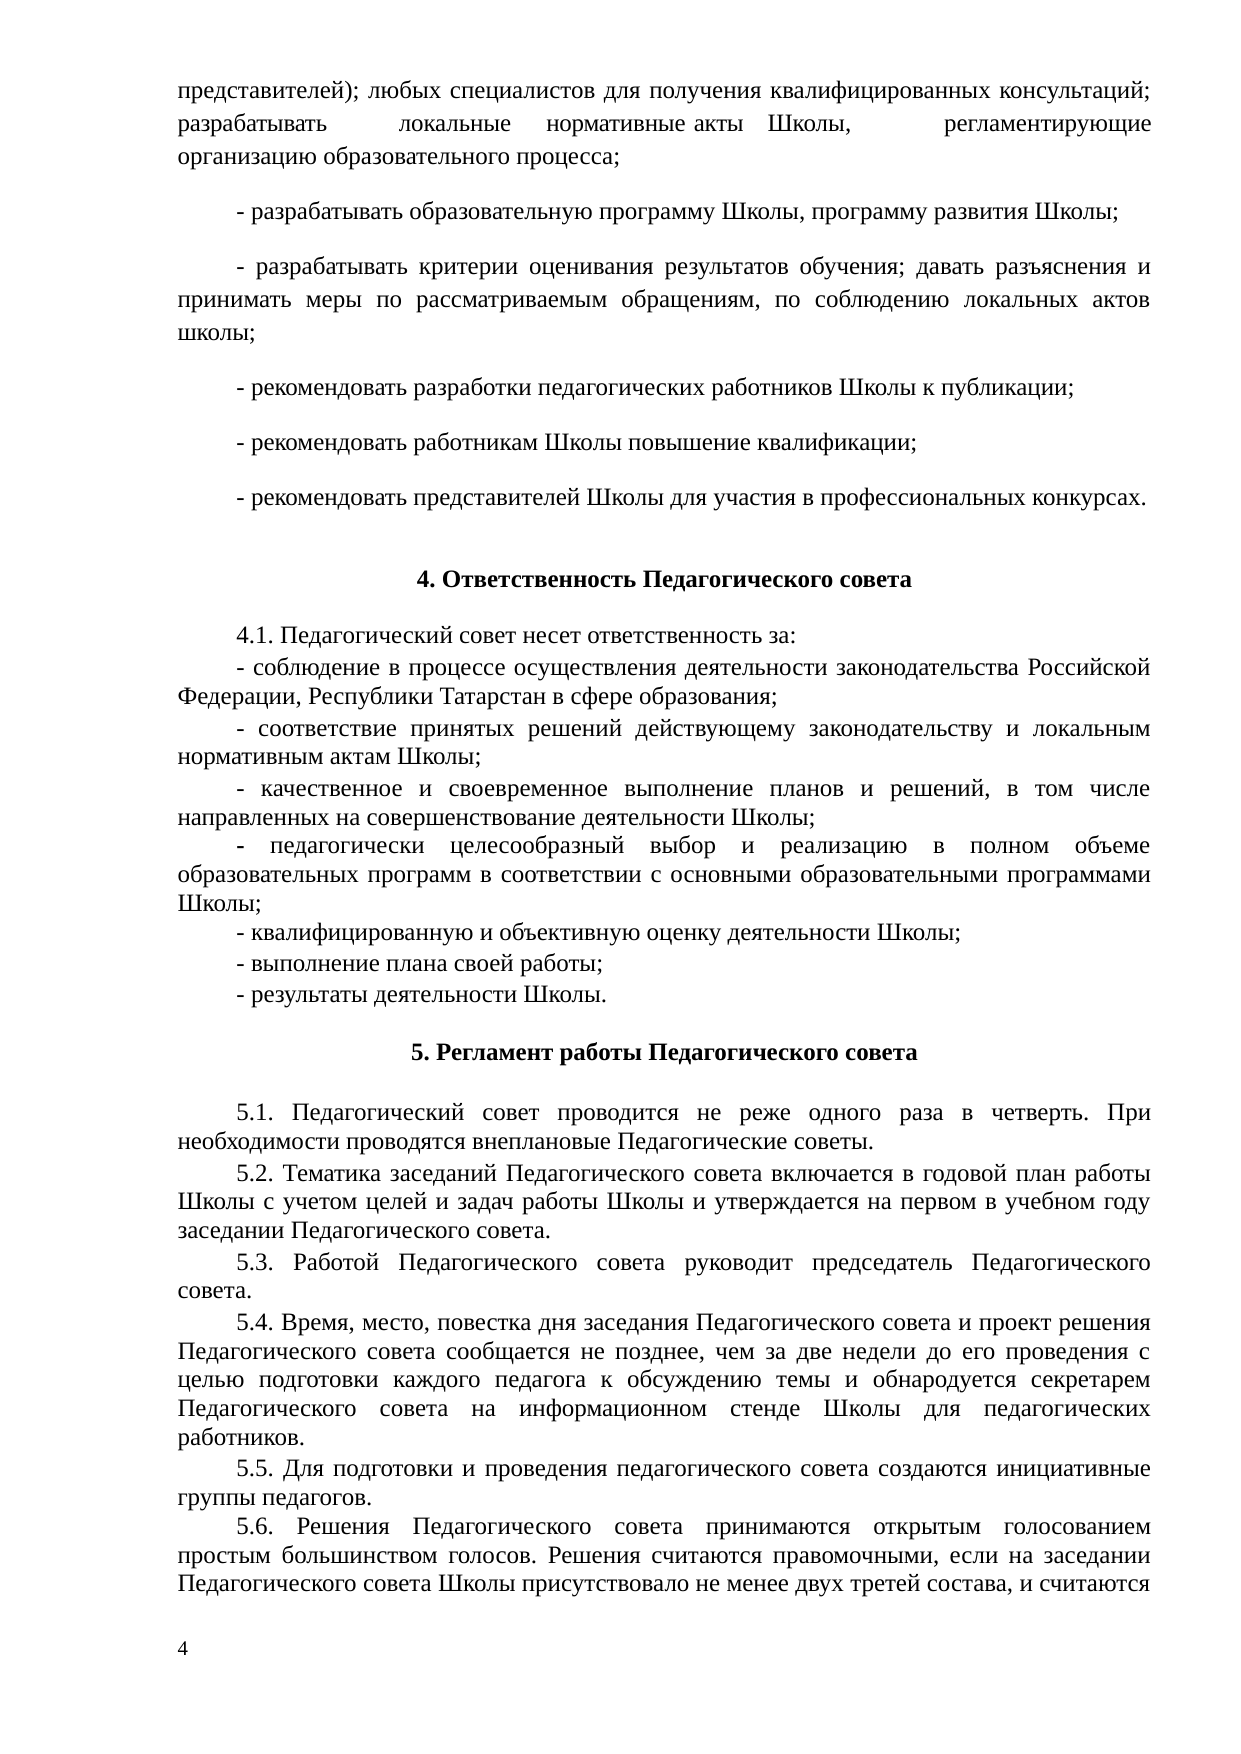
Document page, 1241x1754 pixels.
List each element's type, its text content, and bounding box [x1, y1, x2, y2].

text - разрабатывать критерии оценивания результатов обучения; давать разъяснения и принимать меры по рассматриваемым обращениям, по соблюдению локальных актов школы; [177, 251, 1152, 346]
text - соответствие принятых решений действующему законодательству и локальным нормативным актам Школы; [177, 713, 1152, 770]
text 5.6. Решения Педагогического совета принимаются открытым голосованием простым большинством голосов. Решения считаются правомочными, если на заседании Педагогического совета Школы присутствовало не менее двух третей состава, и считаются [177, 1511, 1152, 1597]
text - соблюдение в процессе осуществления деятельности законодательства Российской Федерации, Республики Татарстан в сфере образования; [177, 652, 1152, 710]
text 5.5. Для подготовки и проведения педагогического совета создаются инициативные группы педагогов. [177, 1453, 1152, 1511]
text - разрабатывать образовательную программу Школы, программу развития Школы; [177, 196, 1152, 225]
text - рекомендовать разработки педагогических работников Школы к публикации; [177, 372, 1152, 401]
text - рекомендовать представителей Школы для участия в профессиональных конкурсах. [177, 482, 1152, 510]
text - квалифицированную и объективную оценку деятельности Школы; [177, 917, 1152, 946]
text - выполнение плана своей работы; [177, 948, 1152, 977]
text - педагогически целесообразный выбор и реализацию в полном объеме образовательных программ в соответствии с основными образовательными программами Школы; [177, 831, 1152, 917]
text 4. Ответственность Педагогического совета [177, 564, 1152, 593]
text 5.1. Педагогический совет проводится не реже одного раза в четверть. При необходимости проводятся внеплановые Педагогические советы. [177, 1097, 1152, 1155]
text - качественное и своевременное выполнение планов и решений, в том числе направленных на совершенствование деятельности Школы; [177, 773, 1152, 831]
text 5. Регламент работы Педагогического совета [177, 1037, 1152, 1066]
text 5.4. Время, место, повестка дня заседания Педагогического совета и проект решения Педагогического совета сообщается не позднее, чем за две недели до его проведения с целью подготовки каждого педагога к обсуждению темы и обнародуется секретарем Педагогического совета на информационном стенде Школы для педагогических работников. [177, 1307, 1152, 1451]
text 5.2. Тематика заседаний Педагогического совета включается в годовой план работы Школы с учетом целей и задач работы Школы и утверждается на первом в учебном году заседании Педагогического совета. [177, 1158, 1152, 1244]
text - рекомендовать работникам Школы повышение квалификации; [177, 427, 1152, 455]
text - результаты деятельности Школы. [177, 979, 1152, 1008]
text представителей); любых специалистов для получения квалифицированных консультаций; разрабатывать локальные нормативные акты Школы, регламентирующие организацию образовательного процесса; [177, 75, 1152, 170]
text 5.3. Работой Педагогического совета руководит председатель Педагогического совета. [177, 1247, 1152, 1304]
text 4.1. Педагогический совет несет ответственность за: [177, 621, 1152, 649]
